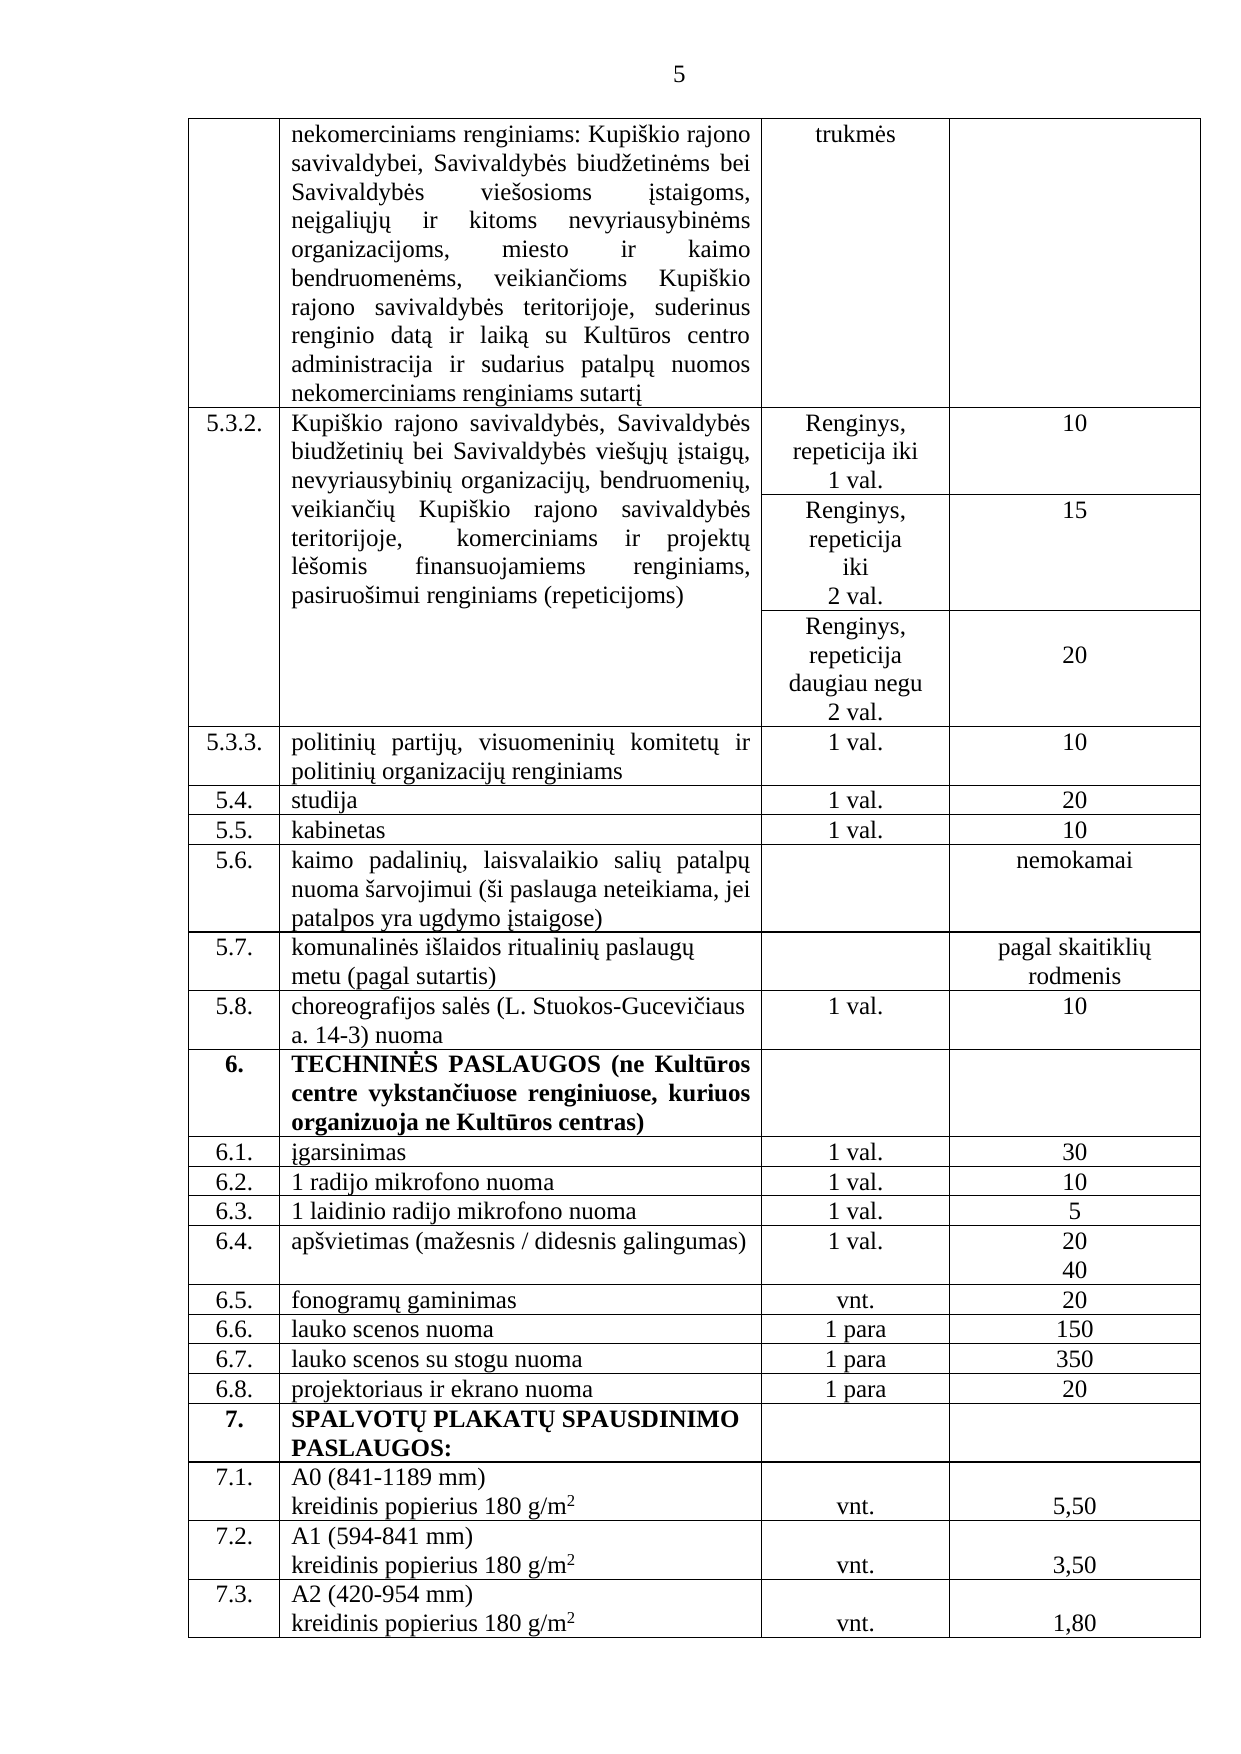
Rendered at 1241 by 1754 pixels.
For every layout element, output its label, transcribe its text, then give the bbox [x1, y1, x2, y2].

table_cell choreografijos salės (L. Stuokos-Gucevičiaus a. 14-3) nuoma [280, 991, 761, 1048]
table_cell projektoriaus ir ekrano nuoma [280, 1374, 761, 1403]
table_cell 5.8. [189, 991, 279, 1048]
table_cell 1 radijo mikrofono nuoma [280, 1167, 761, 1195]
table_cell 1 val. [762, 786, 949, 814]
table_cell Renginys, repeticija iki 2 val. [762, 495, 949, 610]
table_cell vnt. [762, 1463, 949, 1520]
table_cell lauko scenos su stogu nuoma [280, 1344, 761, 1373]
table_cell komunalinės išlaidos ritualinių paslaugų metu (pagal sutartis) [280, 933, 761, 990]
table_cell [950, 1404, 1200, 1461]
table_cell vnt. [762, 1580, 949, 1637]
table_cell 7. [189, 1404, 279, 1461]
table_cell 1 val. [762, 815, 949, 844]
table_cell 6.3. [189, 1196, 279, 1225]
table_cell 1 val. [762, 1137, 949, 1166]
table_cell 10 [950, 1167, 1200, 1195]
table_cell 1 val. [762, 1196, 949, 1225]
table_cell 5.3.2. [189, 408, 279, 726]
table_cell 1 para [762, 1374, 949, 1403]
table_cell 150 [950, 1315, 1200, 1343]
table_cell 10 [950, 991, 1200, 1048]
table_cell 1,80 [950, 1580, 1200, 1637]
table_cell 1 para [762, 1344, 949, 1373]
table_cell 6.4. [189, 1226, 279, 1284]
table_cell 7.3. [189, 1580, 279, 1637]
table_cell 20 [950, 611, 1200, 726]
table_cell lauko scenos nuoma [280, 1315, 761, 1343]
table_cell A0 (841-1189 mm) kreidinis popierius 180 g/m2 [280, 1463, 761, 1520]
table_cell 20 [950, 1285, 1200, 1313]
table_cell 5.3.3. [189, 727, 279, 784]
table_cell 20 [950, 786, 1200, 814]
table_cell 6.5. [189, 1285, 279, 1313]
table_cell 6.8. [189, 1374, 279, 1403]
table_cell 10 [950, 727, 1200, 784]
table_cell 1 para [762, 1315, 949, 1343]
table_cell [189, 119, 279, 407]
table_cell įgarsinimas [280, 1137, 761, 1166]
table_cell TECHNINĖS PASLAUGOS (ne Kultūros centre vykstančiuose renginiuose, kuriuos organizuoja ne Kultūros centras) [280, 1050, 761, 1136]
table_cell 20 40 [950, 1226, 1200, 1284]
table_cell kaimo padalinių, laisvalaikio salių patalpų nuoma šarvojimui (ši paslauga neteikiama, jei patalpos yra ugdymo įstaigose) [280, 845, 761, 931]
table_cell 5.4. [189, 786, 279, 814]
table_cell 6. [189, 1050, 279, 1136]
table_cell vnt. [762, 1285, 949, 1313]
table_cell 1 val. [762, 991, 949, 1048]
table_cell 10 [950, 408, 1200, 494]
table_cell 30 [950, 1137, 1200, 1166]
table_cell trukmės [762, 119, 949, 407]
table_cell fonogramų gaminimas [280, 1285, 761, 1313]
table_cell nekomerciniams renginiams: Kupiškio rajono savivaldybei, Savivaldybės biudžetinėms bei Savivaldybės viešosioms įstaigoms, neįgaliųjų ir kitoms nevyriausybinėms organizacijoms, miesto ir kaimo bendruomenėms, veikiančioms Kupiškio rajono savivaldybės teritorijoje, suderinus renginio datą ir laiką su Kultūros centro administracija ir sudarius patalpų nuomos nekomerciniams renginiams sutartį [280, 119, 761, 407]
table_cell 5.6. [189, 845, 279, 931]
table_cell 1 val. [762, 727, 949, 784]
table_cell 15 [950, 495, 1200, 610]
table_cell 1 val. [762, 1167, 949, 1195]
table_cell 7.2. [189, 1521, 279, 1578]
table_cell Renginys, repeticija iki 1 val. [762, 408, 949, 494]
table_cell [950, 1050, 1200, 1136]
table_cell Renginys, repeticija daugiau negu 2 val. [762, 611, 949, 726]
table_cell [950, 119, 1200, 407]
table_cell 5.5. [189, 815, 279, 844]
table_cell 20 [950, 1374, 1200, 1403]
table_cell [762, 845, 949, 931]
table_cell kabinetas [280, 815, 761, 844]
table_cell [762, 1050, 949, 1136]
table_cell politinių partijų, visuomeninių komitetų ir politinių organizacijų renginiams [280, 727, 761, 784]
table_cell 1 laidinio radijo mikrofono nuoma [280, 1196, 761, 1225]
table_cell 6.7. [189, 1344, 279, 1373]
table_cell SPALVOTŲ PLAKATŲ SPAUSDINIMO PASLAUGOS: [280, 1404, 761, 1461]
table_cell [762, 1404, 949, 1461]
table_cell 350 [950, 1344, 1200, 1373]
table_cell studija [280, 786, 761, 814]
table_cell A2 (420-954 mm) kreidinis popierius 180 g/m2 [280, 1580, 761, 1637]
table_cell 6.2. [189, 1167, 279, 1195]
table_cell A1 (594-841 mm) kreidinis popierius 180 g/m2 [280, 1521, 761, 1578]
table_cell 3,50 [950, 1521, 1200, 1578]
table_cell 5,50 [950, 1463, 1200, 1520]
table_cell 1 val. [762, 1226, 949, 1284]
table_cell nemokamai [950, 845, 1200, 931]
table_cell 6.6. [189, 1315, 279, 1343]
table_cell 7.1. [189, 1463, 279, 1520]
table_cell 5 [950, 1196, 1200, 1225]
table_cell 10 [950, 815, 1200, 844]
table_cell vnt. [762, 1521, 949, 1578]
table_cell apšvietimas (mažesnis / didesnis galingumas) [280, 1226, 761, 1284]
table_cell [762, 933, 949, 990]
table_cell Kupiškio rajono savivaldybės, Savivaldybės biudžetinių bei Savivaldybės viešųjų įstaigų, nevyriausybinių organizacijų, bendruomenių, veikiančių Kupiškio rajono savivaldybės teritorijoje, komerciniams ir projektų lėšomis finansuojamiems renginiams, pasiruošimui renginiams (repeticijoms) [280, 408, 761, 726]
table_cell 6.1. [189, 1137, 279, 1166]
table_cell 5.7. [189, 933, 279, 990]
table_cell pagal skaitiklių rodmenis [950, 933, 1200, 990]
